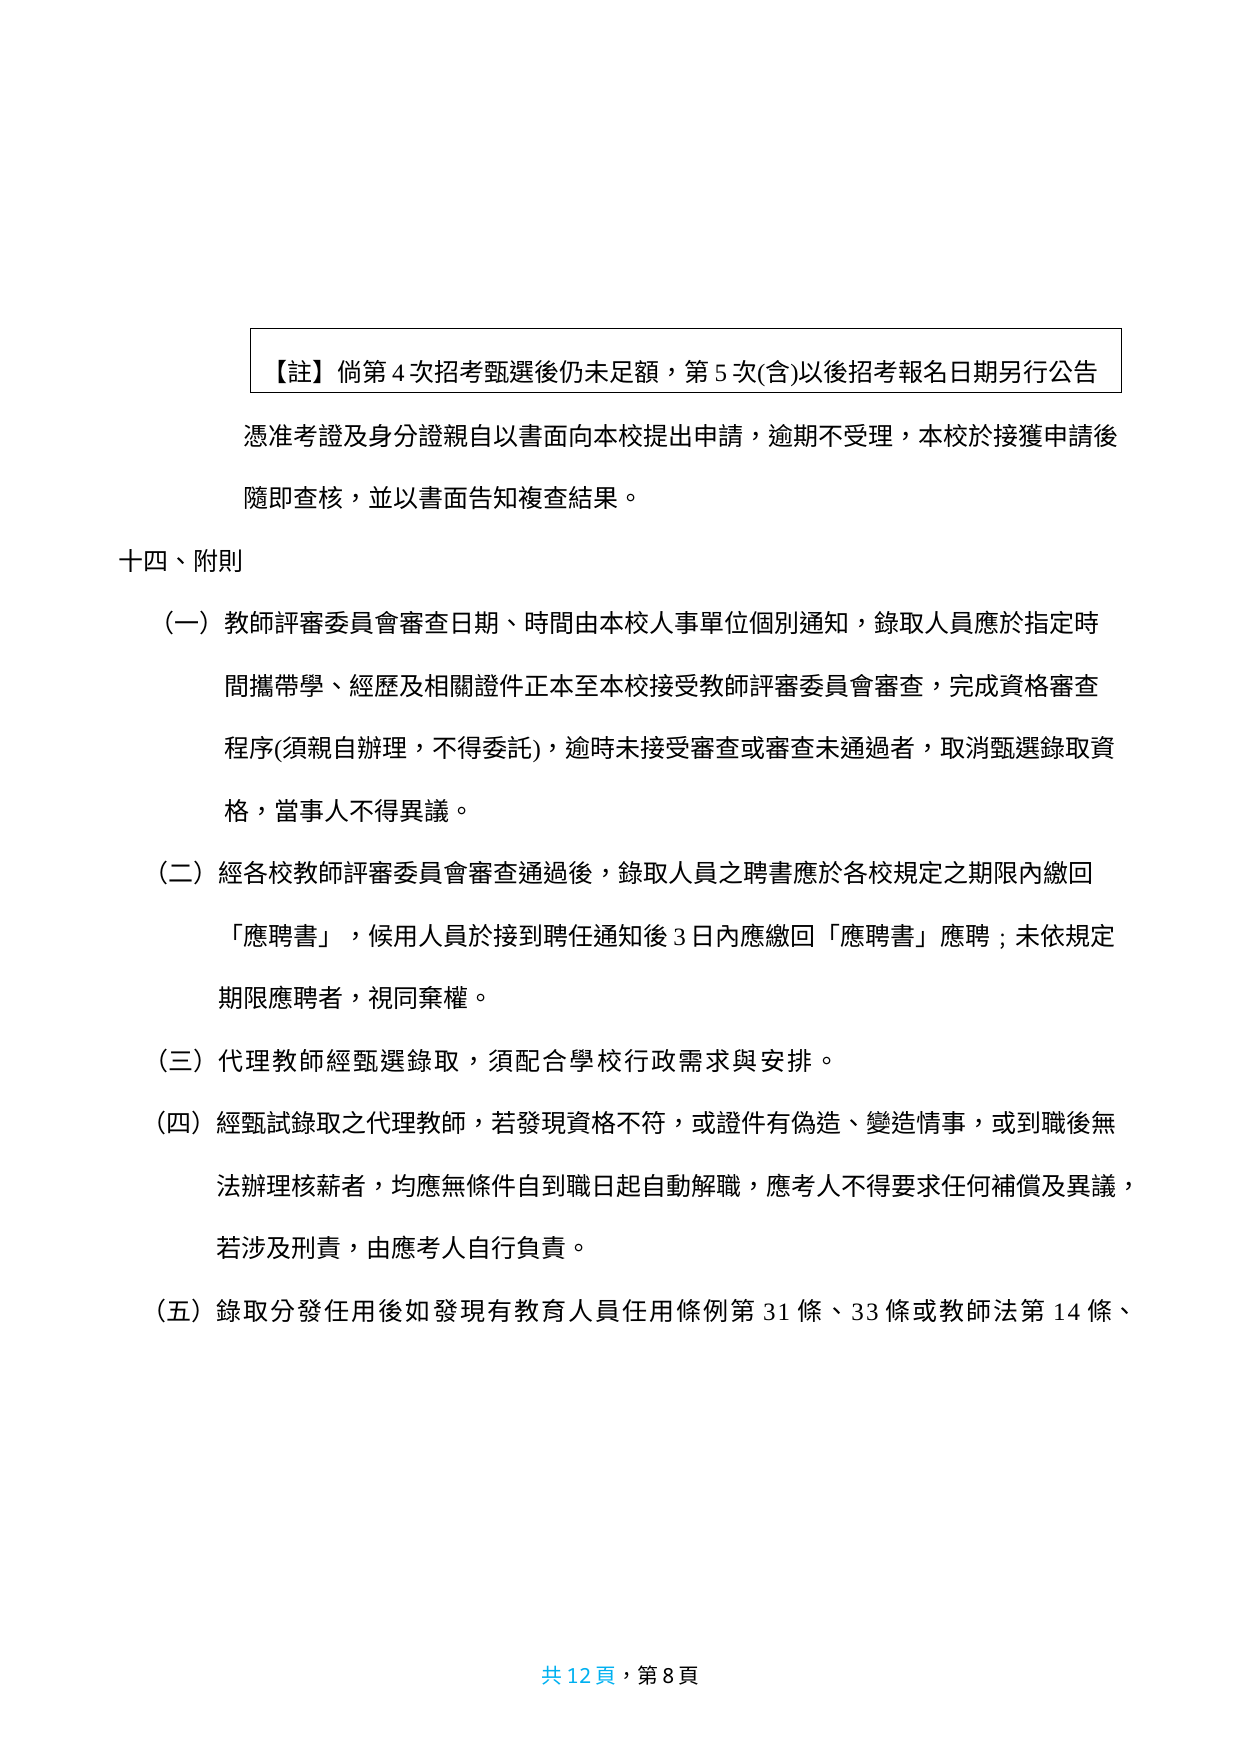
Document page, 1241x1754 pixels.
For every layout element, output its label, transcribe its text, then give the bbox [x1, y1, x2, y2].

text （二）經各校教師評審委員會審查通過後，錄取人員之聘書應於各校規定之期限內繳回「應聘書」，候用人員於接到聘任通知後3日內應繳回「應聘書」應聘﹔未依規定期限應聘者，視同棄權。 [143, 830, 1122, 1018]
text （四）經甄試錄取之代理教師，若發現資格不符，或證件有偽造、變造情事，或到職後無法辦理核薪者，均應無條件自到職日起自動解職，應考人不得要求任何補償及異議，若涉及刑責，由應考人自行負責。 [141, 1080, 1122, 1268]
text （五）錄取分發任用後如發現有教育人員任用條例第31條、33條或教師法第14條、第15條、第18條、第19條、第21條及第22條之情事者，依有關法令規定處理。 [141, 1268, 1122, 1330]
text （三）代理教師經甄選錄取，須配合學校行政需求與安排。 [118, 1018, 1122, 1080]
text 十四、附則 [118, 518, 1122, 580]
text 憑准考證及身分證親自以書面向本校提出申請，逾期不受理，本校於接獲申請後隨即查核，並以書面告知複查結果。 [243, 393, 1122, 518]
table_cell 【註】倘第4次招考甄選後仍未足額，第5次(含)以後招考報名日期另行公告 [251, 329, 1121, 392]
text （一）教師評審委員會審查日期、時間由本校人事單位個別通知，錄取人員應於指定時間攜帶學、經歷及相關證件正本至本校接受教師評審委員會審查，完成資格審查程序(須親自辦理，不得委託)，逾時未接受審查或審查未通過者，取消甄選錄取資格，當事人不得異議。 [149, 580, 1122, 830]
